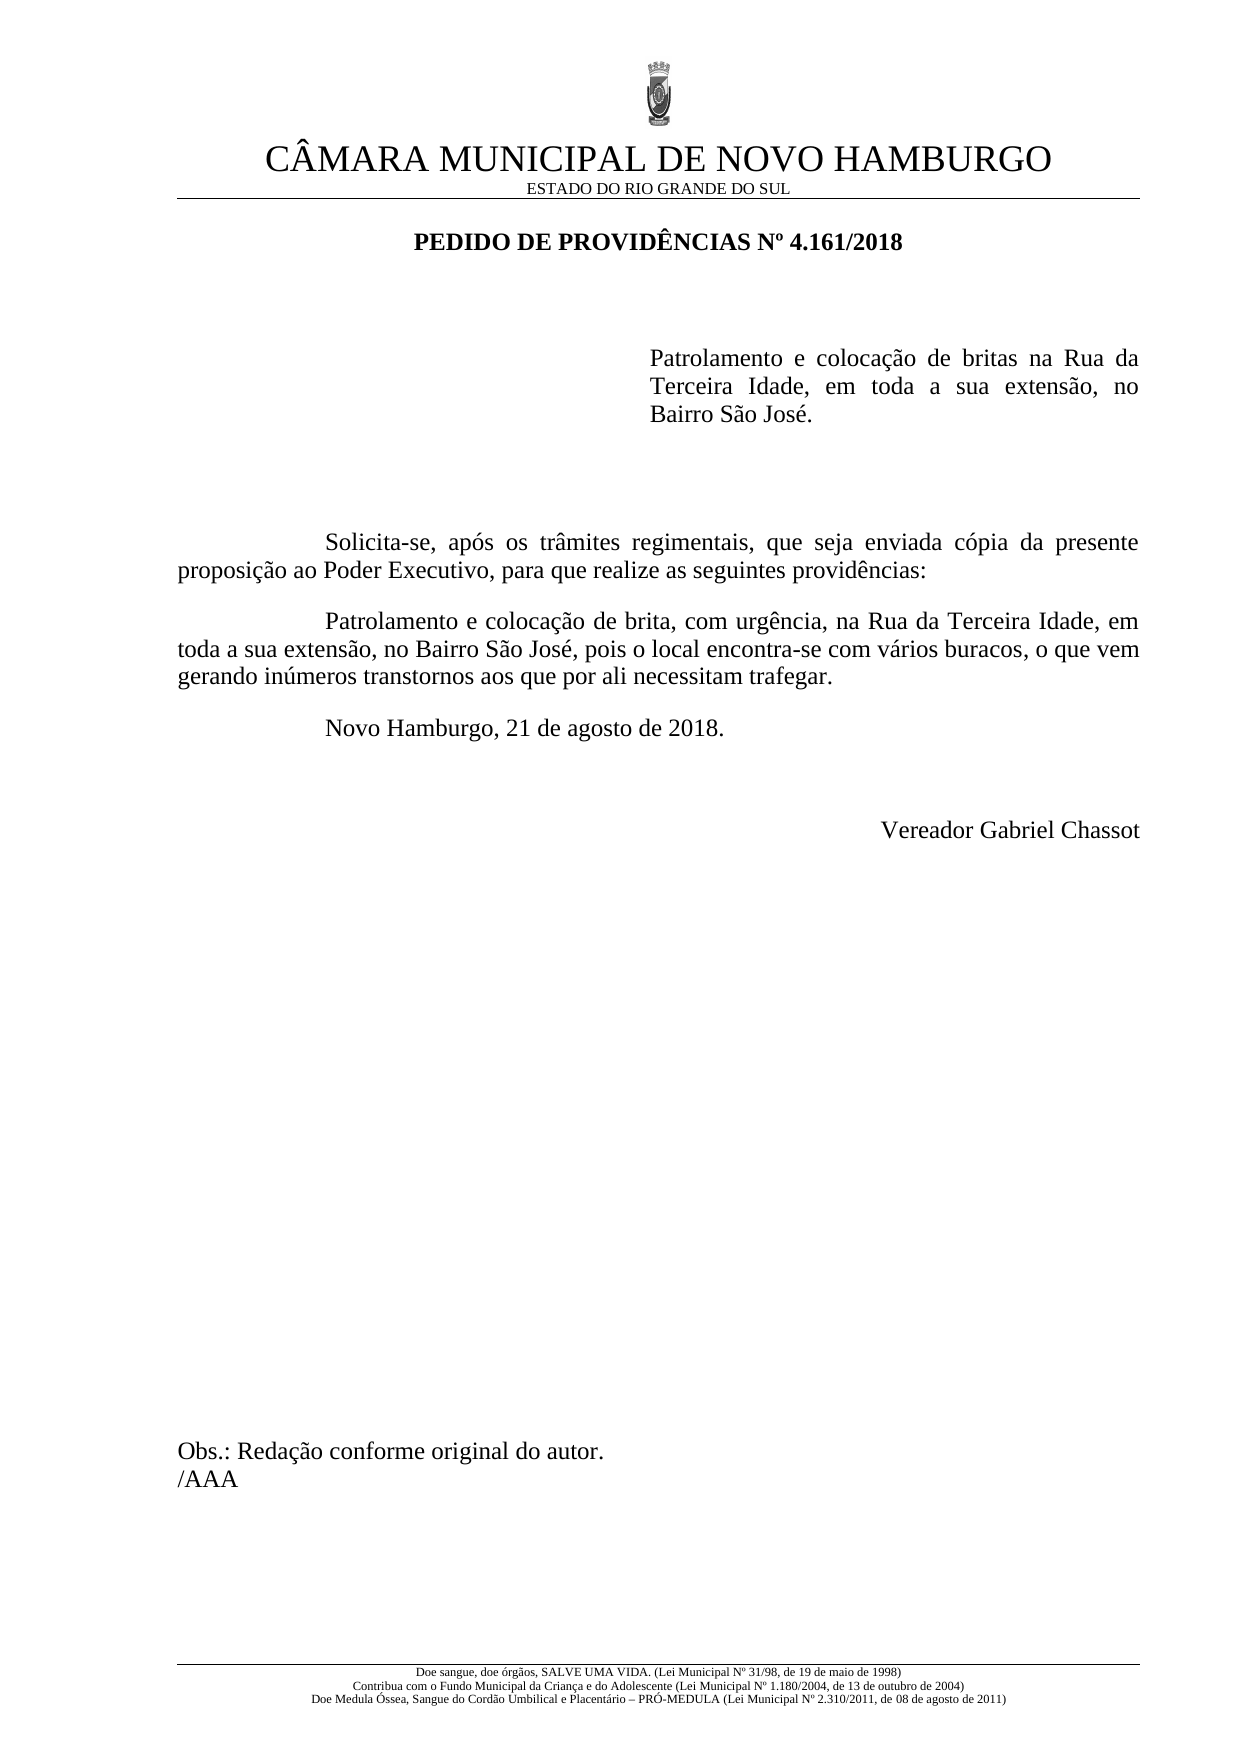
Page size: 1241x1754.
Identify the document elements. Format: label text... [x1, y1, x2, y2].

text Obs.: Redação conforme original do autor. [177, 1437, 1140, 1465]
text Novo Hamburgo, 21 de agosto de 2018. [177, 714, 1140, 741]
text Patrolamento e colocação de britas na Rua da Terceira Idade, em toda a sua extensão, no Bairro São José. [649, 344, 1140, 428]
text Solicita-se, após os trâmites regimentais, que seja enviada cópia da presente proposição ao Poder Executivo, para que realize as seguintes providências: [177, 528, 1140, 583]
text Vereador Gabriel Chassot [177, 816, 1140, 844]
text /AAA [177, 1465, 1140, 1493]
text Patrolamento e colocação de brita, com urgência, na Rua da Terceira Idade, em toda a sua extensão, no Bairro São José, pois o local encontra-se com vários buracos, o que vem gerando inúmeros transtornos aos que por ali necessitam trafegar. [177, 607, 1140, 690]
text PEDIDO DE PROVIDÊNCIAS Nº 4.161/2018 [177, 228, 1140, 256]
